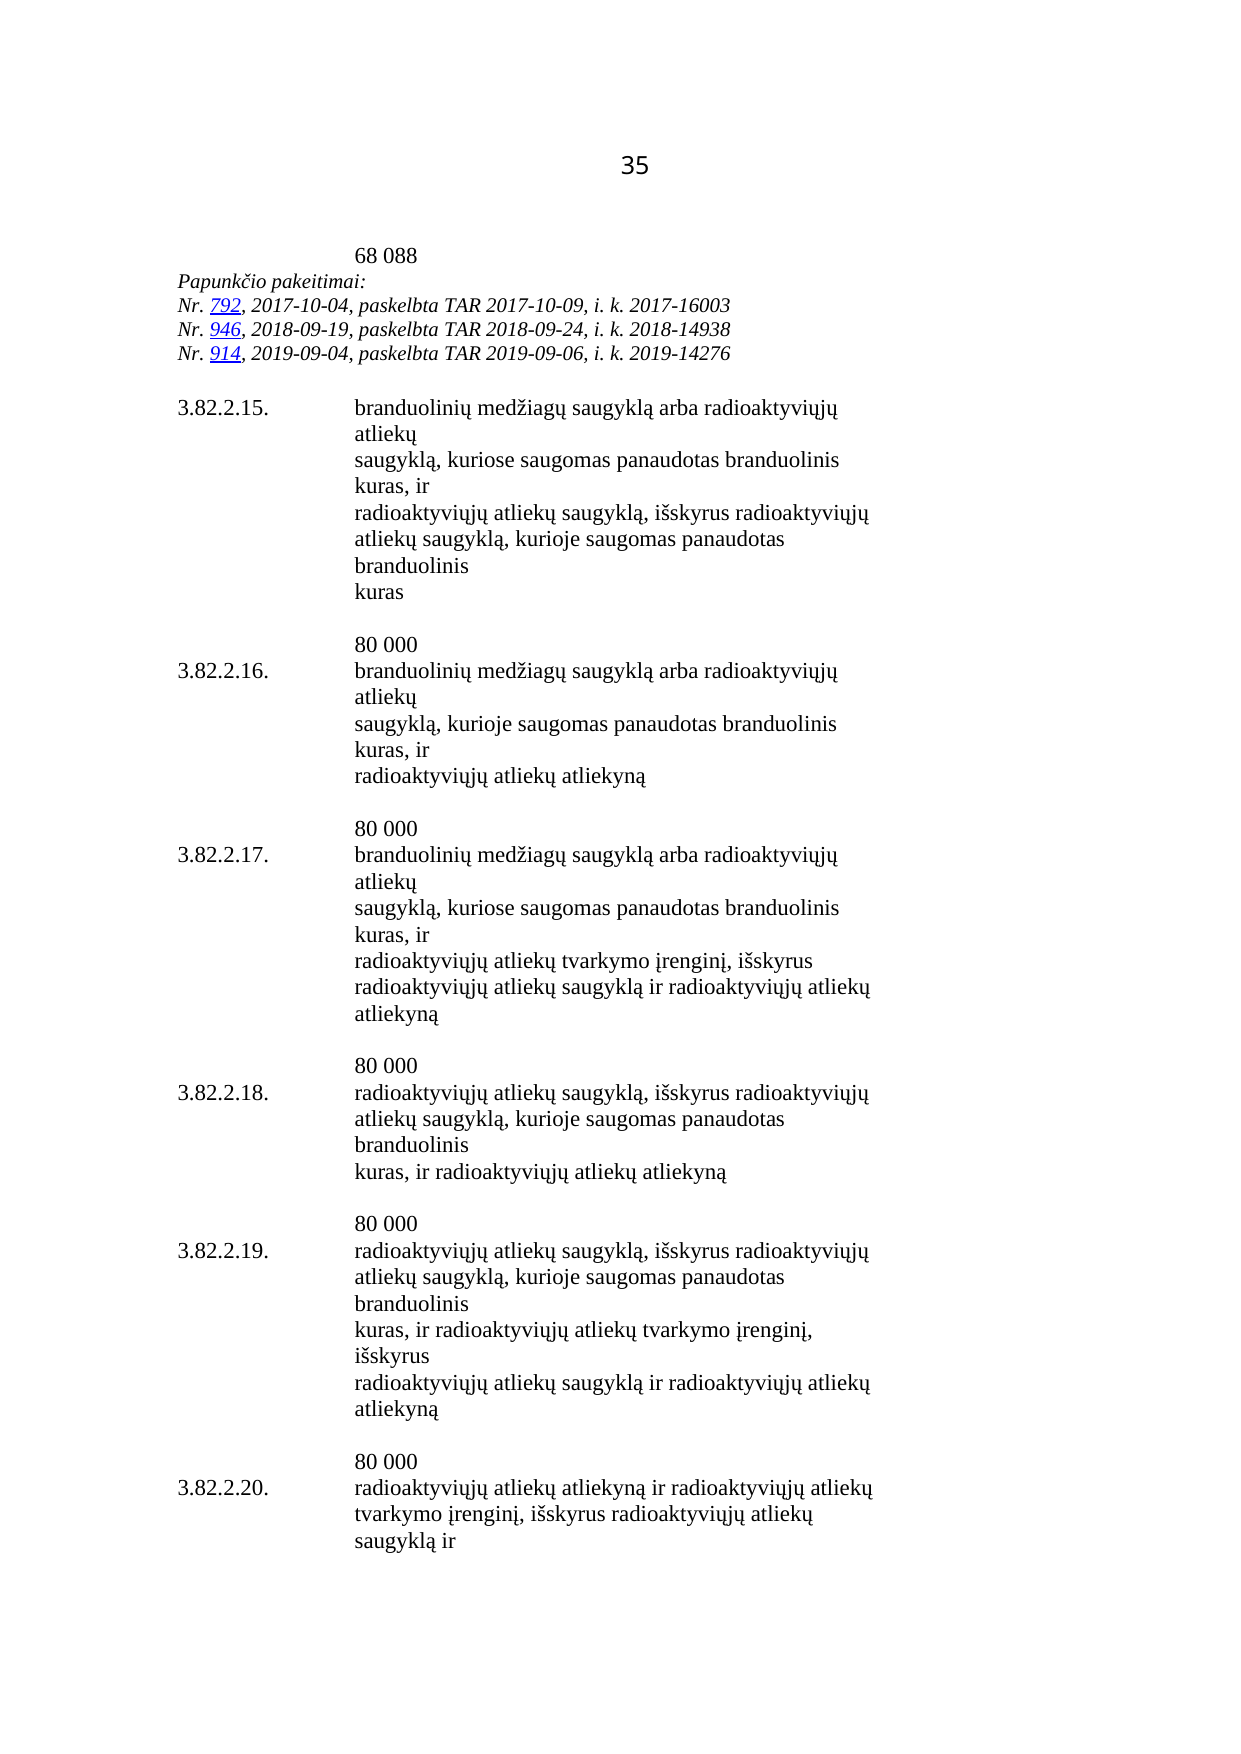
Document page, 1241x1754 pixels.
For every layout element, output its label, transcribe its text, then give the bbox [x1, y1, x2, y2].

text Nr. 792, 2017-10-04, paskelbta TAR 2017-10-09, i. k. 2017-16003 [177, 293, 1093, 317]
text radioaktyviųjų atliekų atliekyną 80 000 [354, 762, 892, 842]
text 3.82.2.17. branduolinių medžiagų saugyklą arba radioaktyviųjų atliekų [177, 842, 892, 894]
text atliekyną 80 000 [354, 1395, 892, 1474]
text 68 088 [174, 216, 1034, 268]
text atliekų saugyklą, kurioje saugomas panaudotas branduolinis [354, 1263, 892, 1316]
text radioaktyviųjų atliekų saugyklą ir radioaktyviųjų atliekų [354, 1369, 892, 1395]
text tvarkymo įrenginį, išskyrus radioaktyviųjų atliekų saugyklą ir [354, 1500, 892, 1553]
text Nr. 914, 2019-09-04, paskelbta TAR 2019-09-06, i. k. 2019-14276 [177, 341, 1093, 365]
text kuras 80 000 [354, 578, 892, 657]
text kuras, ir radioaktyviųjų atliekų tvarkymo įrenginį, išskyrus [354, 1316, 892, 1369]
text radioaktyviųjų atliekų tvarkymo įrenginį, išskyrus [354, 947, 892, 973]
text 3.82.2.19. radioaktyviųjų atliekų saugyklą, išskyrus radioaktyviųjų [177, 1237, 892, 1263]
text 3.82.2.15. branduolinių medžiagų saugyklą arba radioaktyviųjų atliekų [177, 393, 892, 446]
text atliekyną 80 000 [354, 1000, 892, 1079]
text Papunkčio pakeitimai: [177, 268, 1093, 293]
text atliekų saugyklą, kurioje saugomas panaudotas branduolinis [354, 525, 892, 578]
text saugyklą, kuriose saugomas panaudotas branduolinis kuras, ir [354, 894, 892, 947]
text kuras, ir radioaktyviųjų atliekų atliekyną 80 000 [354, 1158, 892, 1237]
text atliekų saugyklą, kurioje saugomas panaudotas branduolinis [354, 1105, 892, 1158]
text radioaktyviųjų atliekų saugyklą, išskyrus radioaktyviųjų [354, 499, 892, 525]
text saugyklą, kuriose saugomas panaudotas branduolinis kuras, ir [354, 446, 892, 499]
text Nr. 946, 2018-09-19, paskelbta TAR 2018-09-24, i. k. 2018-14938 [177, 317, 1093, 341]
text radioaktyviųjų atliekų saugyklą ir radioaktyviųjų atliekų [354, 973, 892, 1000]
text 3.82.2.18. radioaktyviųjų atliekų saugyklą, išskyrus radioaktyviųjų [177, 1079, 892, 1105]
text 3.82.2.20. radioaktyviųjų atliekų atliekyną ir radioaktyviųjų atliekų [177, 1474, 892, 1500]
text saugyklą, kurioje saugomas panaudotas branduolinis kuras, ir [354, 710, 892, 762]
text 3.82.2.16. branduolinių medžiagų saugyklą arba radioaktyviųjų atliekų [177, 657, 892, 710]
